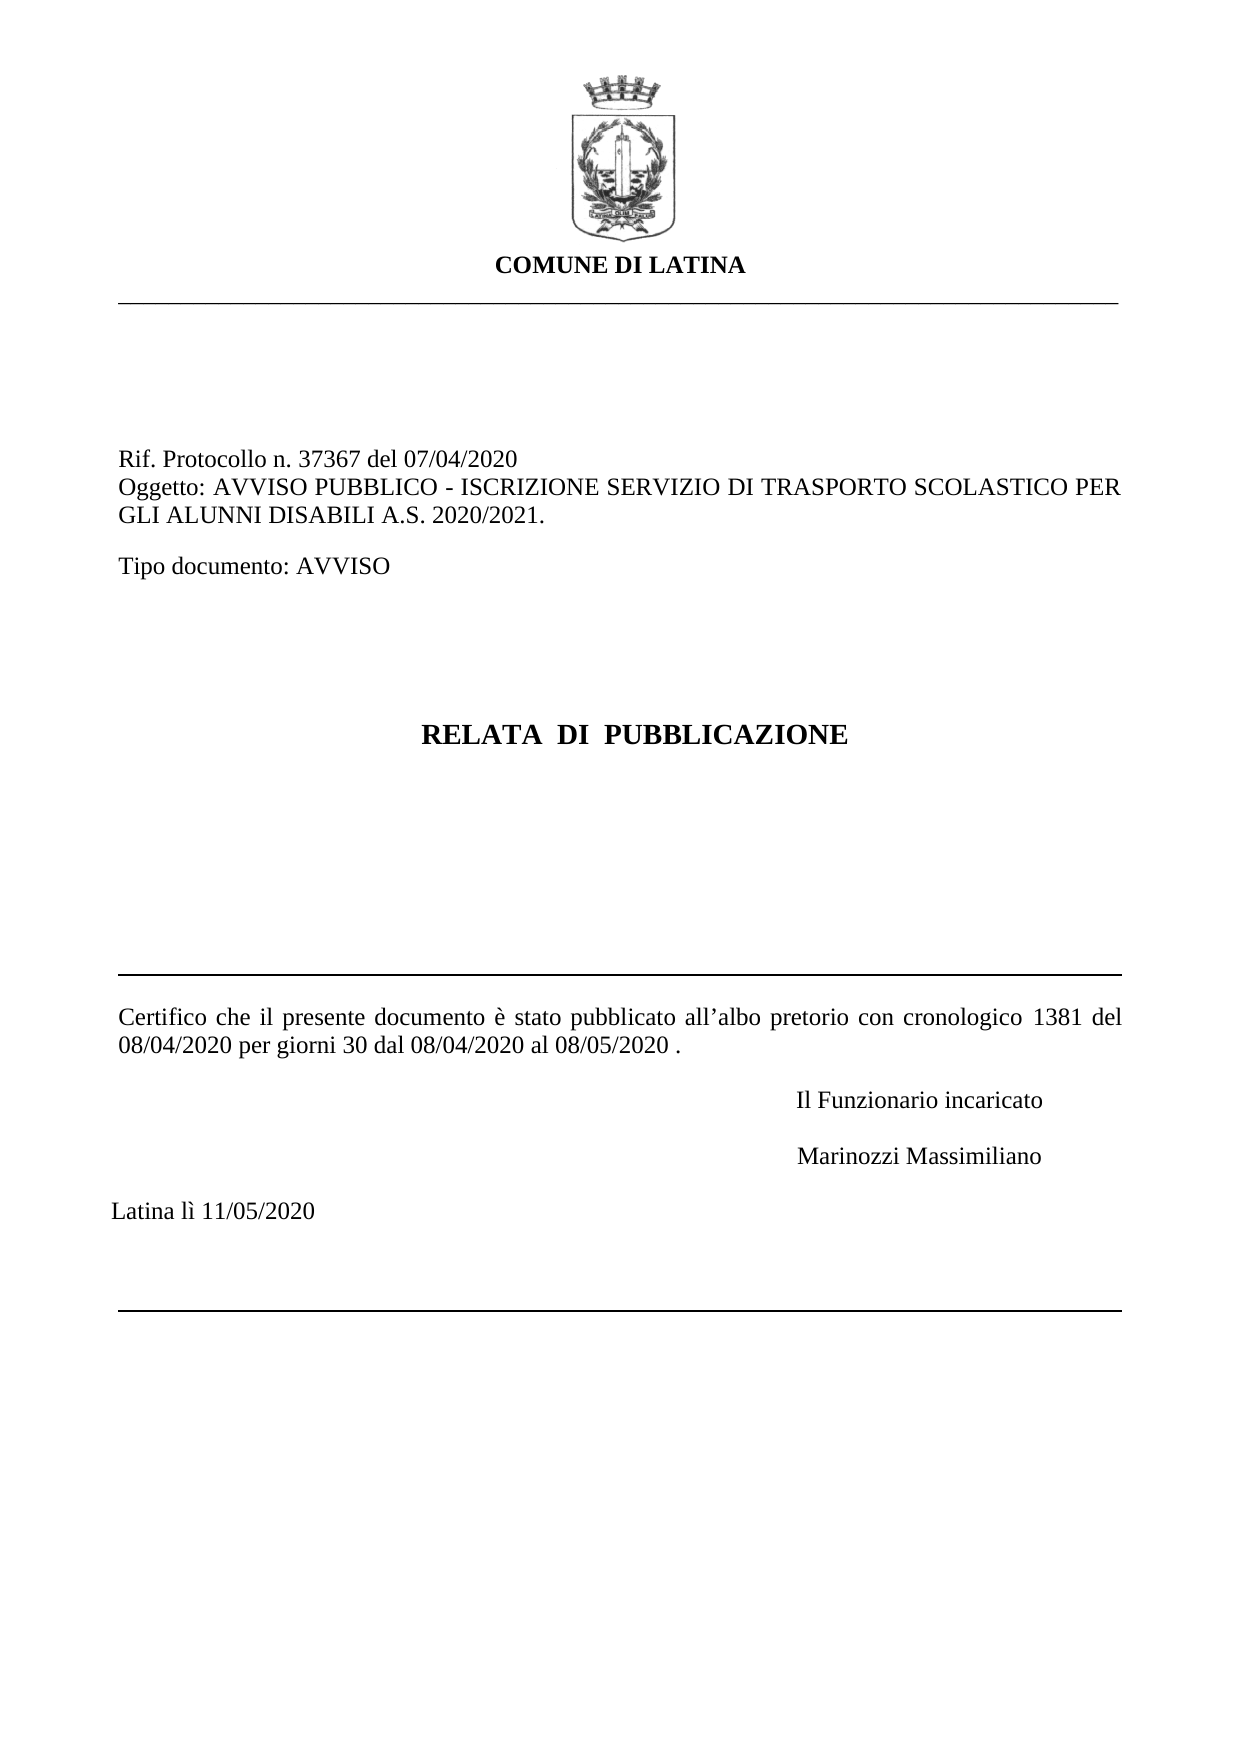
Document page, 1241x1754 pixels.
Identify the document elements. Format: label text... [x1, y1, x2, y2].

table_header Il Funzionario incaricato [709, 1087, 1129, 1114]
table_cell [692, 1170, 709, 1197]
text Rif. Protocollo n. 37367 del 07/04/2020 [118, 446, 1122, 473]
table_cell [591, 1198, 692, 1225]
table_cell [591, 1142, 692, 1170]
table_cell [591, 1170, 692, 1197]
table_header [591, 1087, 692, 1114]
table_cell [111, 1170, 591, 1197]
text Tipo documento: AVVISO [118, 552, 1122, 579]
table_cell [692, 1114, 709, 1142]
table_cell Latina lì 11/05/2020 [111, 1198, 591, 1225]
table_cell Marinozzi Massimiliano [709, 1142, 1129, 1170]
table_cell [709, 1170, 1129, 1197]
table_cell [111, 1114, 591, 1142]
table_cell [591, 1114, 692, 1142]
table_cell [709, 1198, 1129, 1225]
table_cell [111, 1142, 591, 1170]
text Oggetto: AVVISO PUBBLICO - ISCRIZIONE SERVIZIO DI TRASPORTO SCOLASTICO PER GLI ALUNNI DISABILI A.S. 2020/2021. [118, 473, 1122, 529]
table_cell [709, 1114, 1129, 1142]
text Certifico che il presente documento è stato pubblicato all’albo pretorio con cronologico 1381 del 08/04/2020 per giorni 30 dal 08/04/2020 al 08/05/2020 . [118, 1003, 1122, 1059]
table_cell [692, 1142, 709, 1170]
picture [556, 75, 685, 252]
table_header [692, 1087, 709, 1114]
table_header [111, 1087, 591, 1114]
subtitle RELATA DI PUBBLICAZIONE [118, 718, 1122, 750]
table_cell [692, 1198, 709, 1225]
